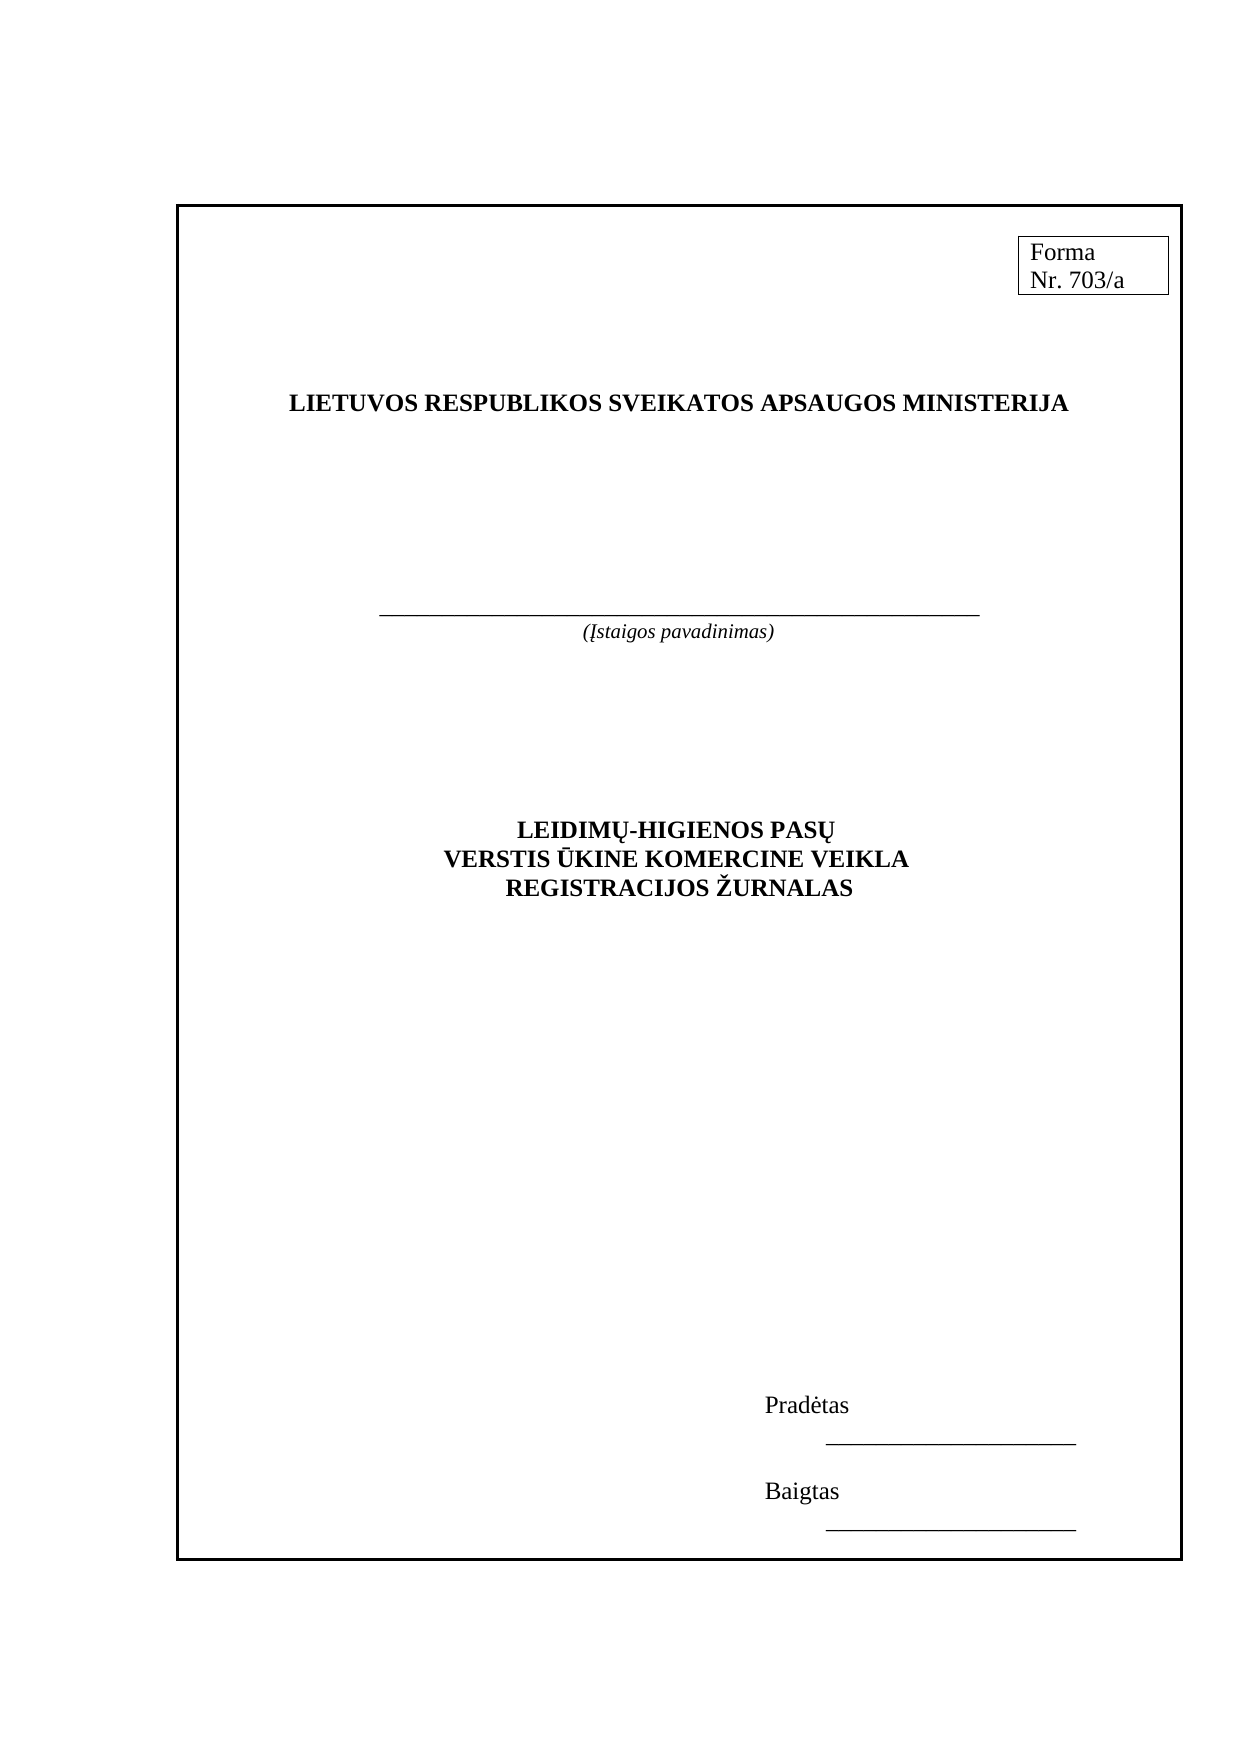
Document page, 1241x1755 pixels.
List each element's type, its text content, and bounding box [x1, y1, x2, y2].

table_cell Lietuvos Respublikos sveikatos apsaugos ministerija ________________________________________________ (Įstaigos pavadinimas) Leidimų-higienos pasų VERStiS ūkine komercine veikla registraCiJoS žurnalas Pradėtas ____________________ Baigtas ____________________ [179, 302, 1180, 1558]
table_header [179, 207, 1180, 302]
table_header Forma Nr. 703/a [1019, 237, 1168, 294]
